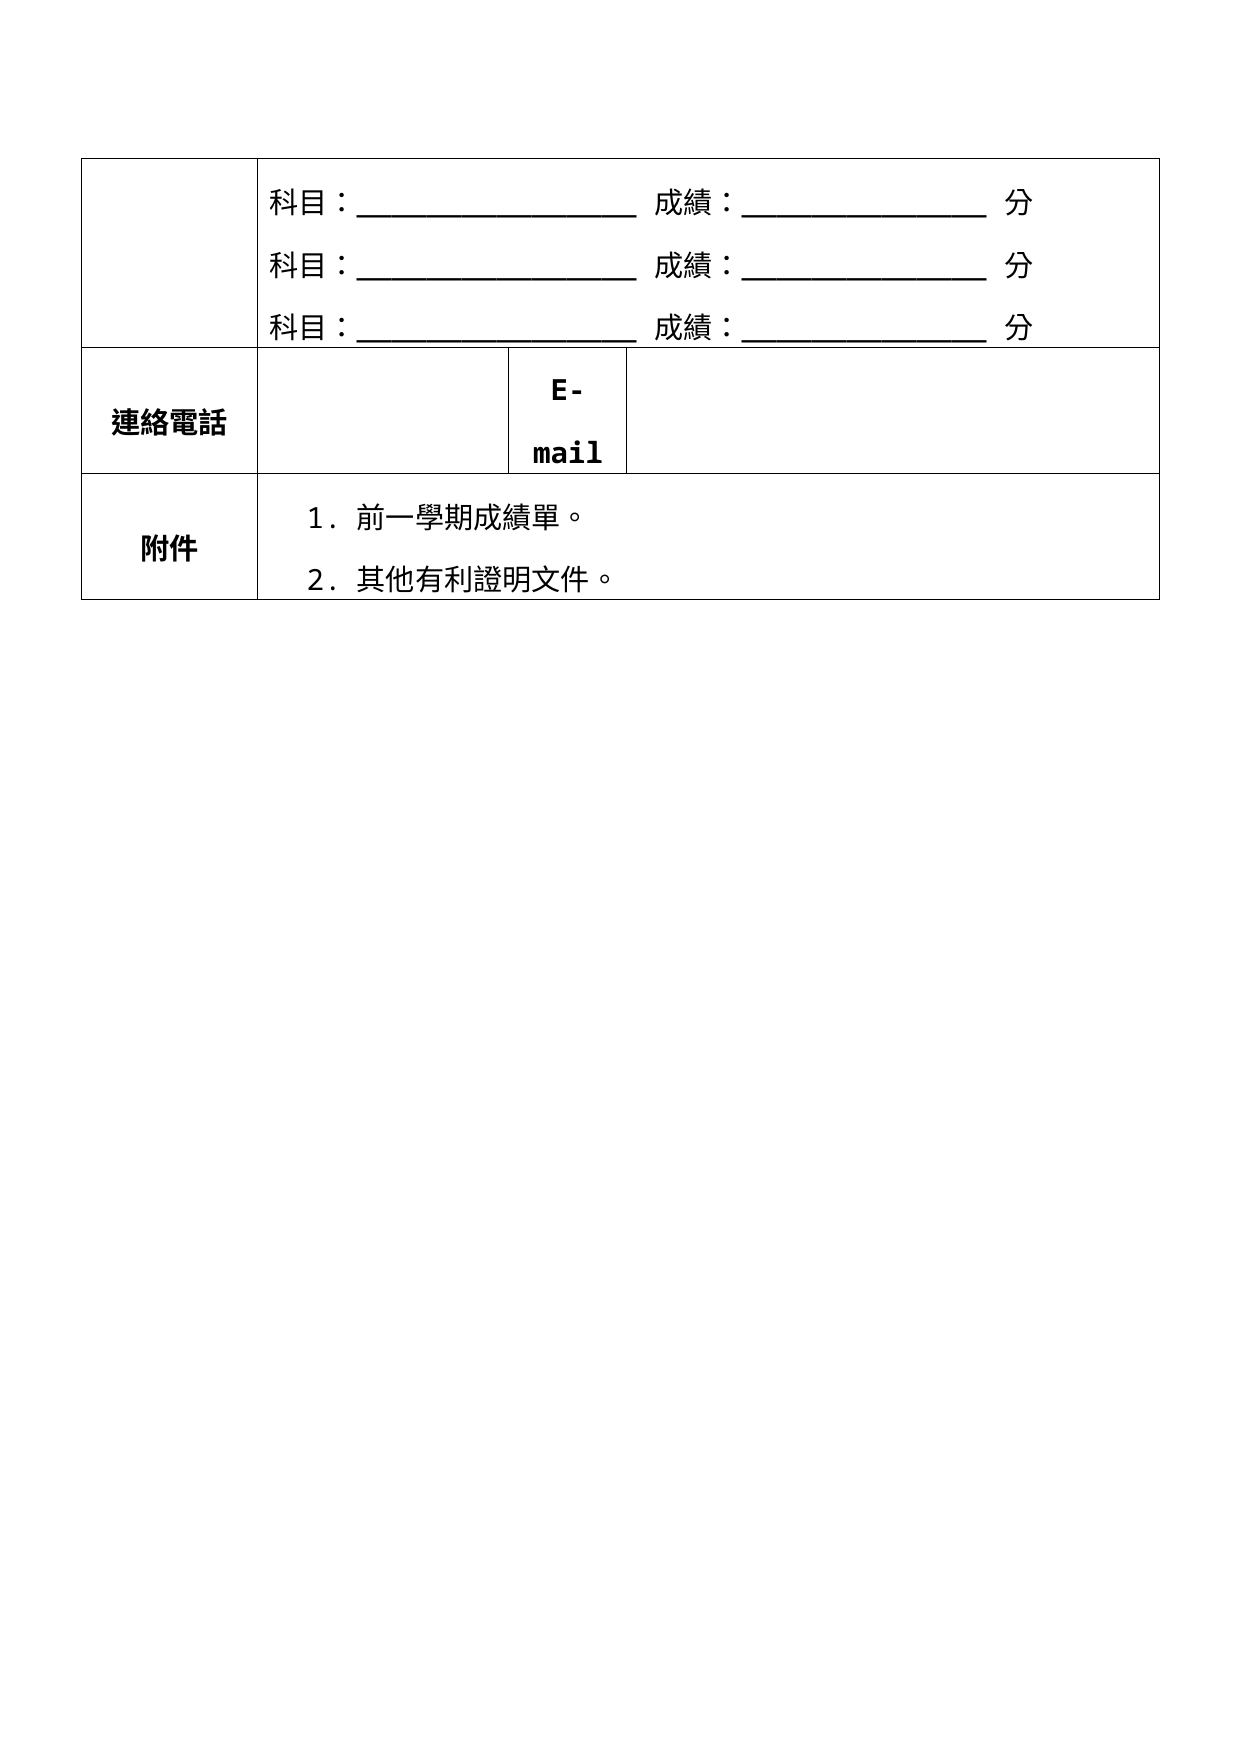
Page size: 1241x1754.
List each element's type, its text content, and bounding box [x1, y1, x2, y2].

table_cell 科目：________________ 成績：______________ 分 科目：________________ 成績：______________ 分 科目：________________ 成績：______________ 分 [258, 159, 1159, 347]
table_cell 連絡電話 [82, 348, 257, 473]
table_cell [82, 159, 257, 347]
table_cell [627, 348, 1159, 473]
table_cell 附件 [82, 474, 257, 599]
table_cell [258, 348, 508, 473]
table_cell 前一學期成績單。 其他有利證明文件。 [258, 474, 1159, 599]
table_cell E-mail [509, 348, 626, 473]
